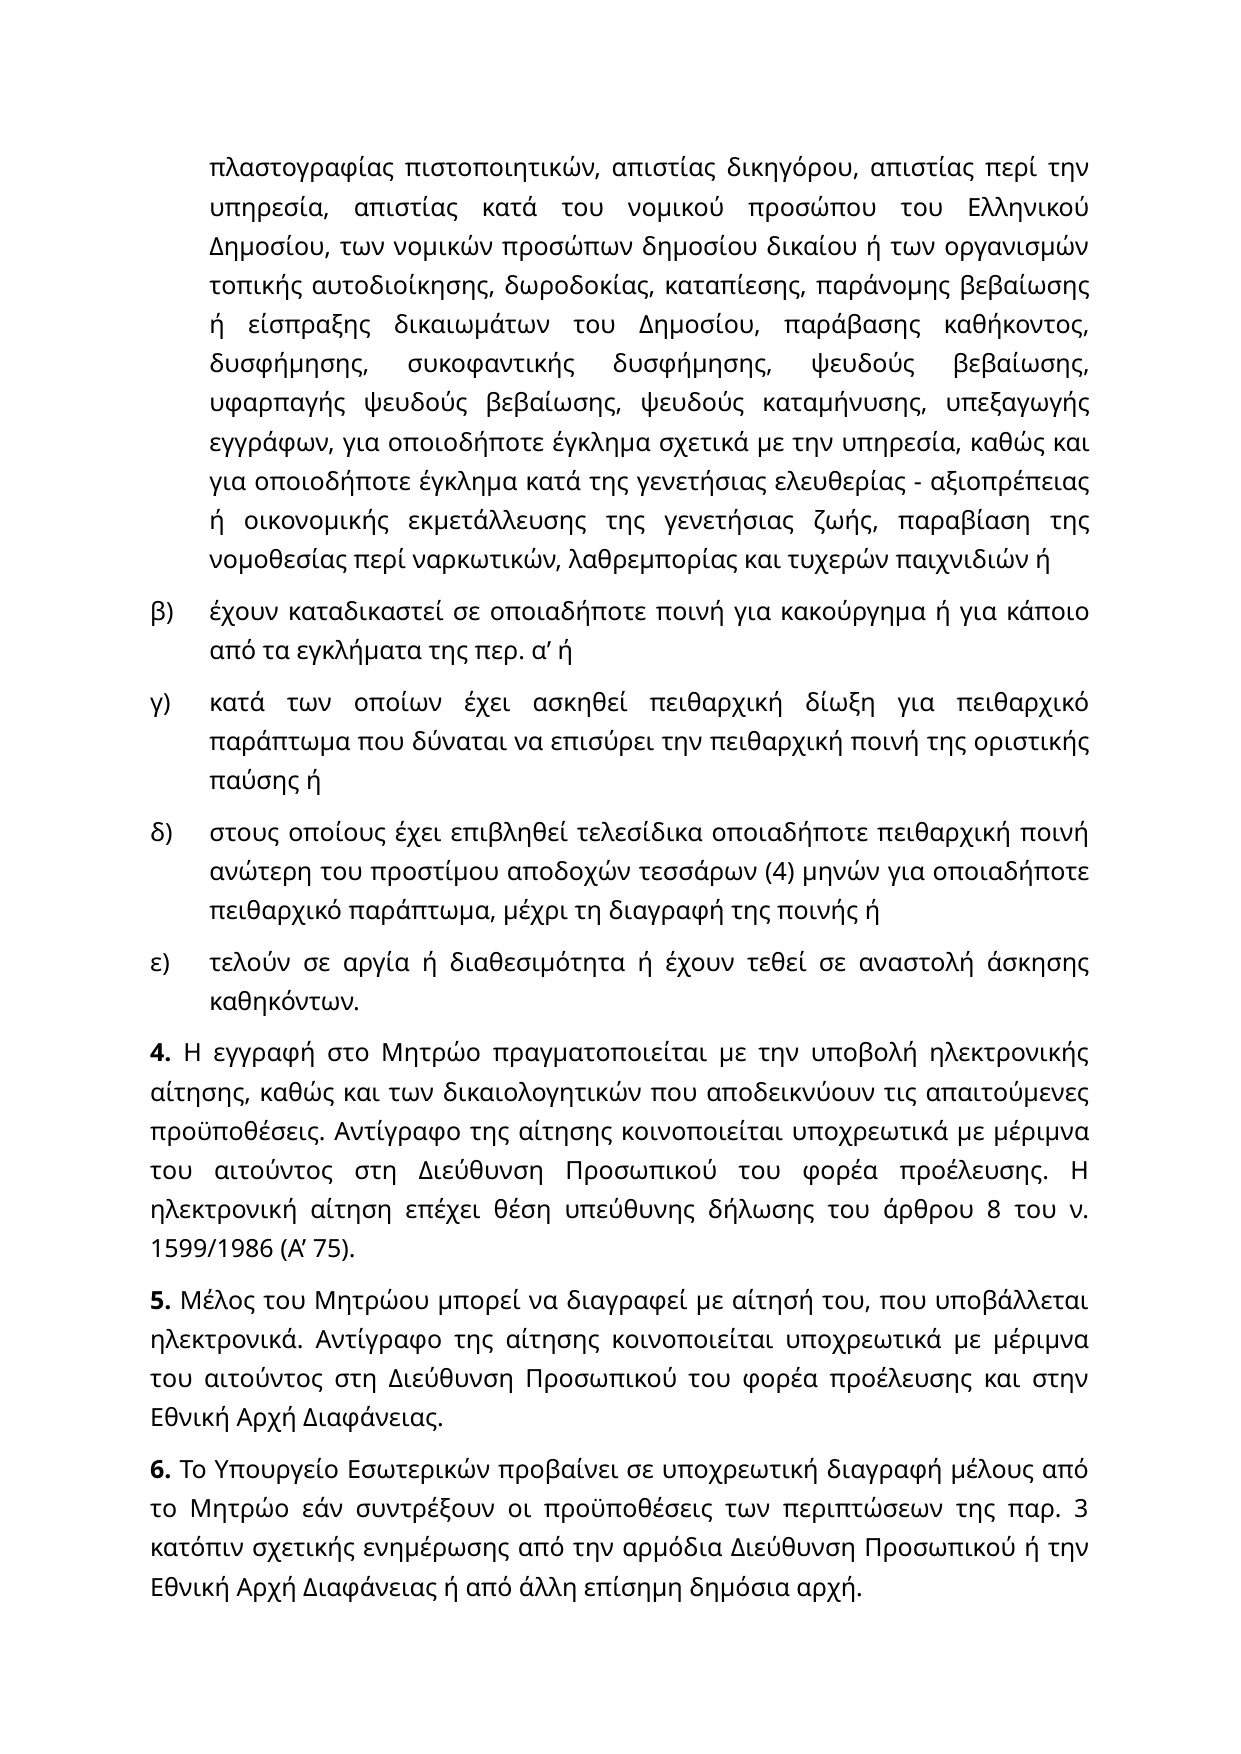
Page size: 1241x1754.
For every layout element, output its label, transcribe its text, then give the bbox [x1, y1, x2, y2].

list δ) στους οποίους έχει επιβληθεί τελεσίδικα οποιαδήποτε πειθαρχική ποινή ανώτερη του προστίμου αποδοχών τεσσάρων (4) μηνών για οποιαδήποτε πειθαρχικό παράπτωμα, μέχρι τη διαγραφή της ποινής ή [150, 814, 1090, 927]
text 4. Η εγγραφή στο Μητρώο πραγματοποιείται με την υποβολή ηλεκτρονικής αίτησης, καθώς και των δικαιολογητικών που αποδεικνύουν τις απαιτούμενες προϋποθέσεις. Αντίγραφο της αίτησης κοινοποιείται υποχρεωτικά με μέριμνα του αιτούντος στη Διεύθυνση Προσωπικού του φορέα προέλευσης. Η ηλεκτρονική αίτηση επέχει θέση υπεύθυνης δήλωσης του άρθρου 8 του ν. 1599/1986 (Α’ 75). [150, 1035, 1090, 1265]
text 5. Μέλος του Μητρώου μπορεί να διαγραφεί με αίτησή του, που υποβάλλεται ηλεκτρονικά. Αντίγραφο της αίτησης κοινοποιείται υποχρεωτικά με μέριμνα του αιτούντος στη Διεύθυνση Προσωπικού του φορέα προέλευσης και στην Εθνική Αρχή Διαφάνειας. [150, 1282, 1090, 1434]
list πλαστογραφίας πιστοποιητικών, απιστίας δικηγόρου, απιστίας περί την υπηρεσία, απιστίας κατά του νομικού προσώπου του Ελληνικού Δημοσίου, των νομικών προσώπων δημοσίου δικαίου ή των οργανισμών τοπικής αυτοδιοίκησης, δωροδοκίας, καταπίεσης, παράνομης βεβαίωσης ή είσπραξης δικαιωμάτων του Δημοσίου, παράβασης καθήκοντος, δυσφήμησης, συκοφαντικής δυσφήμησης, ψευδούς βεβαίωσης, υφαρπαγής ψευδούς βεβαίωσης, ψευδούς καταμήνυσης, υπεξαγωγής εγγράφων, για οποιοδήποτε έγκλημα σχετικά με την υπηρεσία, καθώς και για οποιοδήποτε έγκλημα κατά της γενετήσιας ελευθερίας - αξιοπρέπειας ή οικονομικής εκμετάλλευσης της γενετήσιας ζωής, παραβίαση της νομοθεσίας περί ναρκωτικών, λαθρεμπορίας και τυχερών παιχνιδιών ή [150, 150, 1090, 576]
text 6. Το Υπουργείο Εσωτερικών προβαίνει σε υποχρεωτική διαγραφή μέλους από το Μητρώο εάν συντρέξουν οι προϋποθέσεις των περιπτώσεων της παρ. 3 κατόπιν σχετικής ενημέρωσης από την αρμόδια Διεύθυνση Προσωπικού ή την Εθνική Αρχή Διαφάνειας ή από άλλη επίσημη δημόσια αρχή. [150, 1452, 1090, 1603]
list β) έχουν καταδικαστεί σε οποιαδήποτε ποινή για κακούργημα ή για κάποιο από τα εγκλήματα της περ. α’ ή [150, 593, 1090, 667]
list γ) κατά των οποίων έχει ασκηθεί πειθαρχική δίωξη για πειθαρχικό παράπτωμα που δύναται να επισύρει την πειθαρχική ποινή της οριστικής παύσης ή [150, 684, 1090, 797]
list ε) τελούν σε αργία ή διαθεσιμότητα ή έχουν τεθεί σε αναστολή άσκησης καθηκόντων. [150, 944, 1090, 1017]
